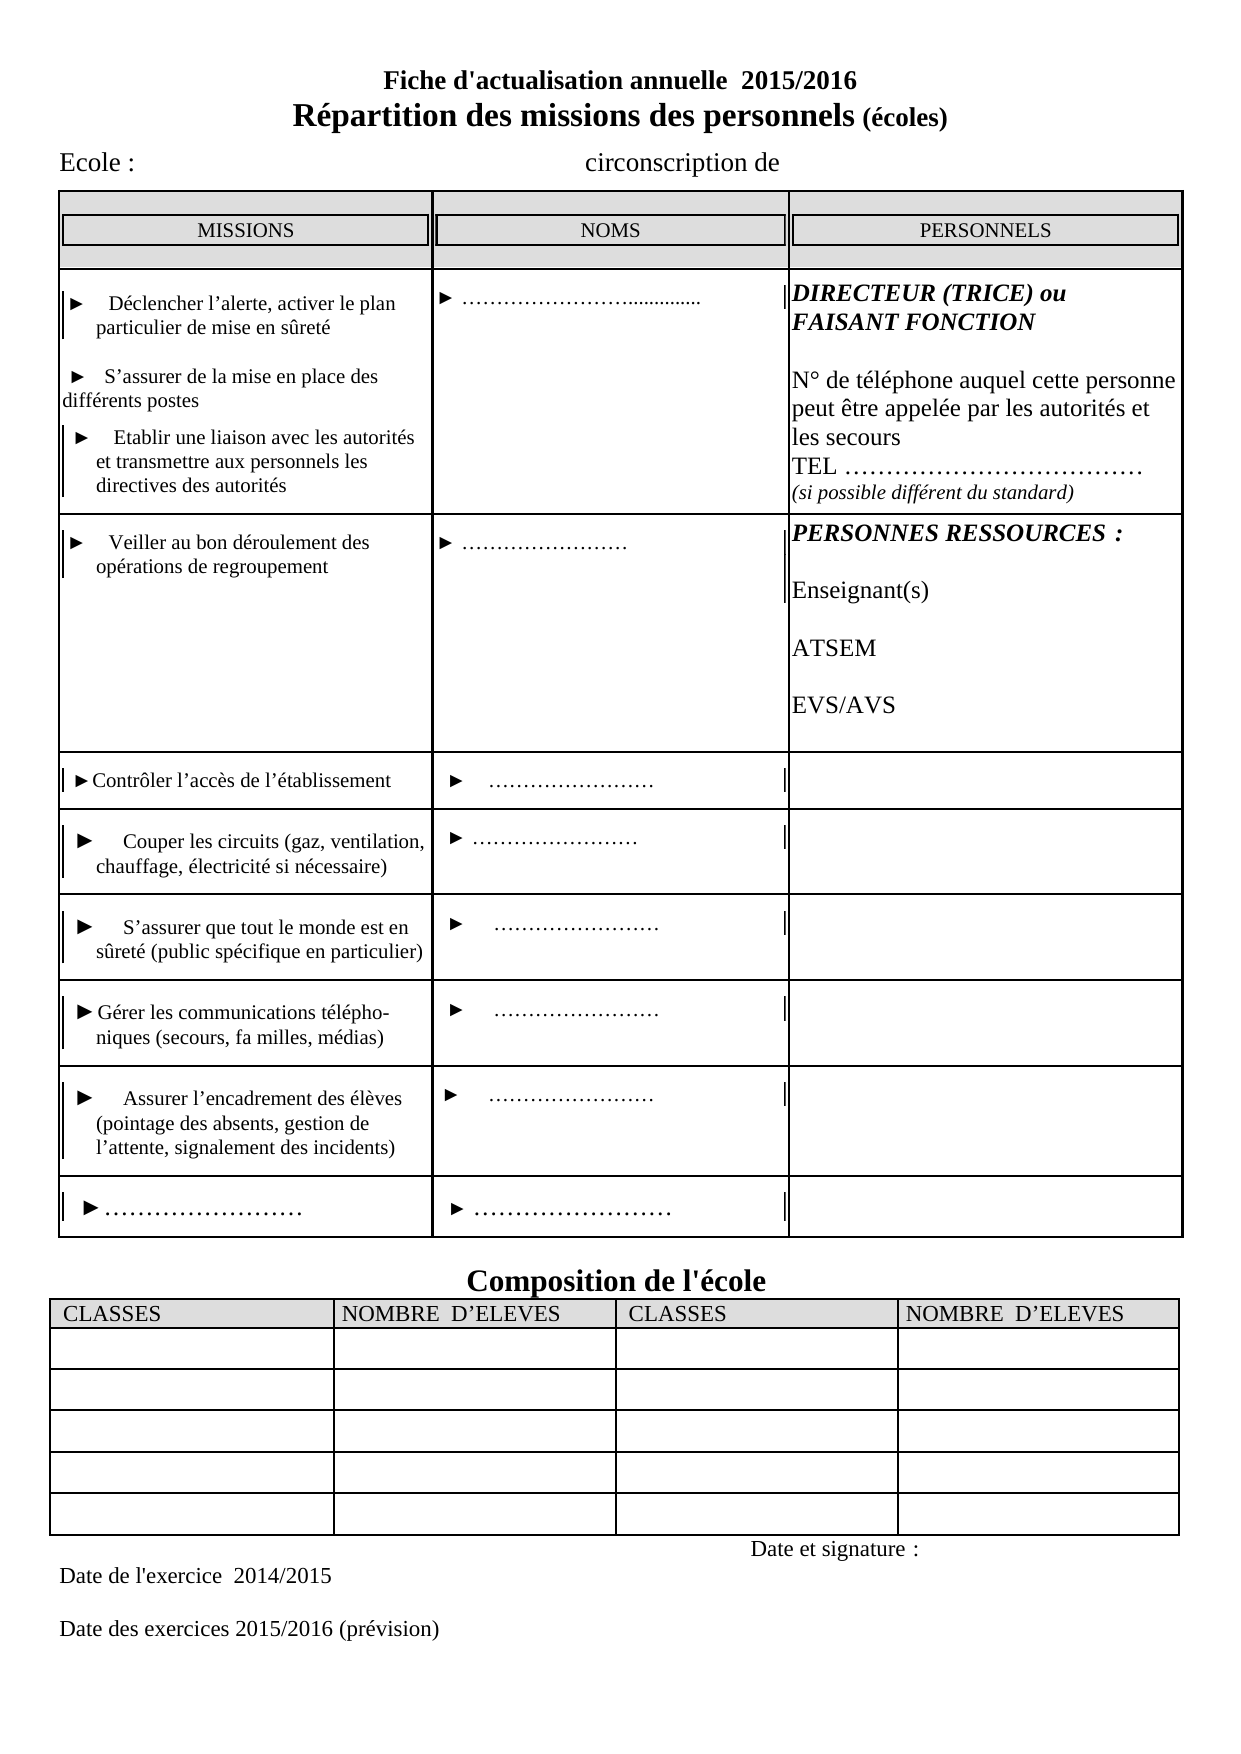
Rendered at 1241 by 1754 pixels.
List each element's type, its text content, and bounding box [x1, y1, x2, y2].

table_cell [899, 1329, 1178, 1368]
table_cell [790, 753, 1181, 807]
table_cell ►…………………… [60, 1177, 431, 1236]
table_cell [899, 1494, 1178, 1533]
text Composition de l'école [59, 1262, 1181, 1298]
table_cell ► …………………… [434, 981, 788, 1065]
table_cell PERSONNES RESSOURCES : Enseignant(s) ATSEM EVS/AVS [790, 515, 1181, 751]
table_header MISSIONS [60, 192, 431, 267]
table_cell [790, 1177, 1181, 1236]
text Date de l'exercice 2014/2015 [59, 1562, 1181, 1588]
table_cell [335, 1411, 615, 1451]
table_cell [51, 1411, 333, 1451]
table_cell ► S’assurer que tout le monde est en sûreté (public spécifique en particulier) [60, 895, 431, 979]
table_cell [899, 1370, 1178, 1409]
table_header NOMBRE D’ELEVES [335, 1300, 615, 1327]
table_cell [51, 1494, 333, 1533]
table_cell ► …………………….............. [434, 270, 788, 513]
table_cell ► Déclencher l’alerte, activer le plan particulier de mise en sûreté ►S’assurer de la mise en place des différents postes ► Etablir une liaison avec les autorités et transmettre aux personnels les directives des autorités [60, 270, 431, 513]
table_cell ► …………………… [434, 1067, 788, 1174]
table_cell [899, 1411, 1178, 1451]
table_cell ► …………………… [434, 515, 788, 751]
table_cell [617, 1494, 897, 1533]
table_cell ► Couper les circuits (gaz, ventilation, chauffage, électricité si nécessaire) [60, 810, 431, 893]
table_cell [790, 981, 1181, 1065]
table_cell ► Veiller au bon déroulement des opérations de regroupement [60, 515, 431, 751]
table_cell ► …………………… [434, 1177, 788, 1236]
table_cell [617, 1329, 897, 1368]
table_cell [790, 895, 1181, 979]
table_cell ►Contrôler l’accès de l’établissement [60, 753, 431, 807]
table_cell [51, 1329, 333, 1368]
table_header NOMBRE D’ELEVES [899, 1300, 1178, 1327]
table_cell [335, 1329, 615, 1368]
table_cell ►Gérer les communications télépho­niques (secours, fa milles, médias) [60, 981, 431, 1065]
table_cell ►  …………………… [434, 895, 788, 979]
text Date des exercices 2015/2016 (prévision) [59, 1614, 1181, 1641]
table_cell [790, 1067, 1181, 1174]
table_cell ► …………………… [434, 810, 788, 893]
table_header NOMS [434, 192, 788, 267]
table_cell [51, 1453, 333, 1492]
table_cell [790, 810, 1181, 893]
table_cell ► …………………… [434, 753, 788, 807]
text Ecole : circonscription de [59, 146, 1181, 177]
table_cell [617, 1411, 897, 1451]
table_cell [899, 1453, 1178, 1492]
table_header CLASSES [51, 1300, 333, 1327]
table_header CLASSES [617, 1300, 897, 1327]
table_cell DIRECTEUR (TRICE) ou FAISANT FONCTION N° de téléphone auquel cette personne peut être appelée par les autorités et les secours TEL ……………………………… (si possible différent du standard) [790, 270, 1181, 513]
table_cell [335, 1453, 615, 1492]
text Date et signature : [59, 1536, 1181, 1562]
table_cell [335, 1494, 615, 1533]
table_cell [335, 1370, 615, 1409]
table_cell [617, 1370, 897, 1409]
table_cell [51, 1370, 333, 1409]
table_cell ► Assurer l’encadrement des élèves (pointage des absents, gestion de l’attente, signalement des incidents) [60, 1067, 431, 1174]
table_cell [617, 1453, 897, 1492]
table_header PERSONNELS [790, 192, 1181, 267]
subtitle Fiche d'actualisation annuelle 2015/2016 Répartition des missions des personnels (écoles) [59, 64, 1181, 133]
